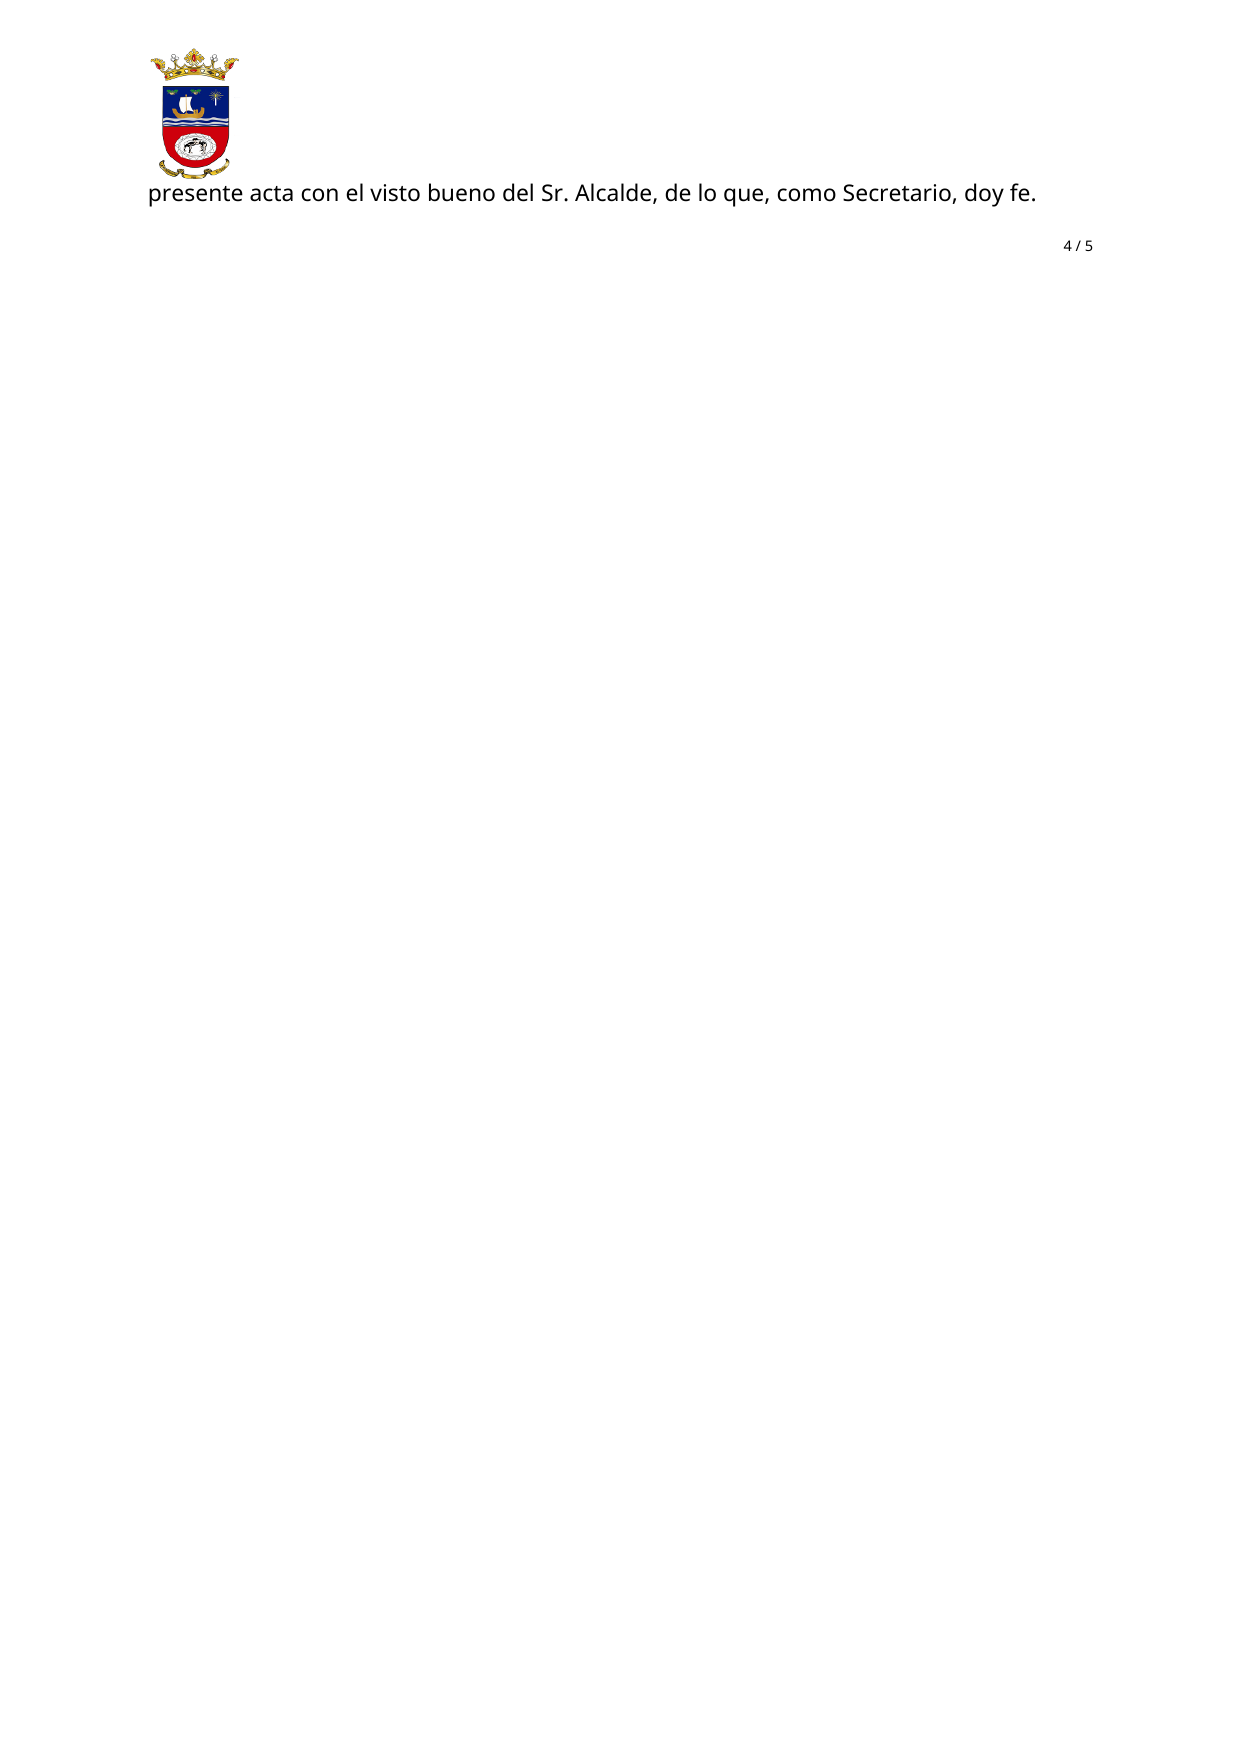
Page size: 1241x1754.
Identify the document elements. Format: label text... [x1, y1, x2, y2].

text 4 / 5 [135, 236, 1093, 255]
text presente acta con el visto bueno del Sr. Alcalde, de lo que, como Secretario, doy fe. [148, 177, 1062, 208]
